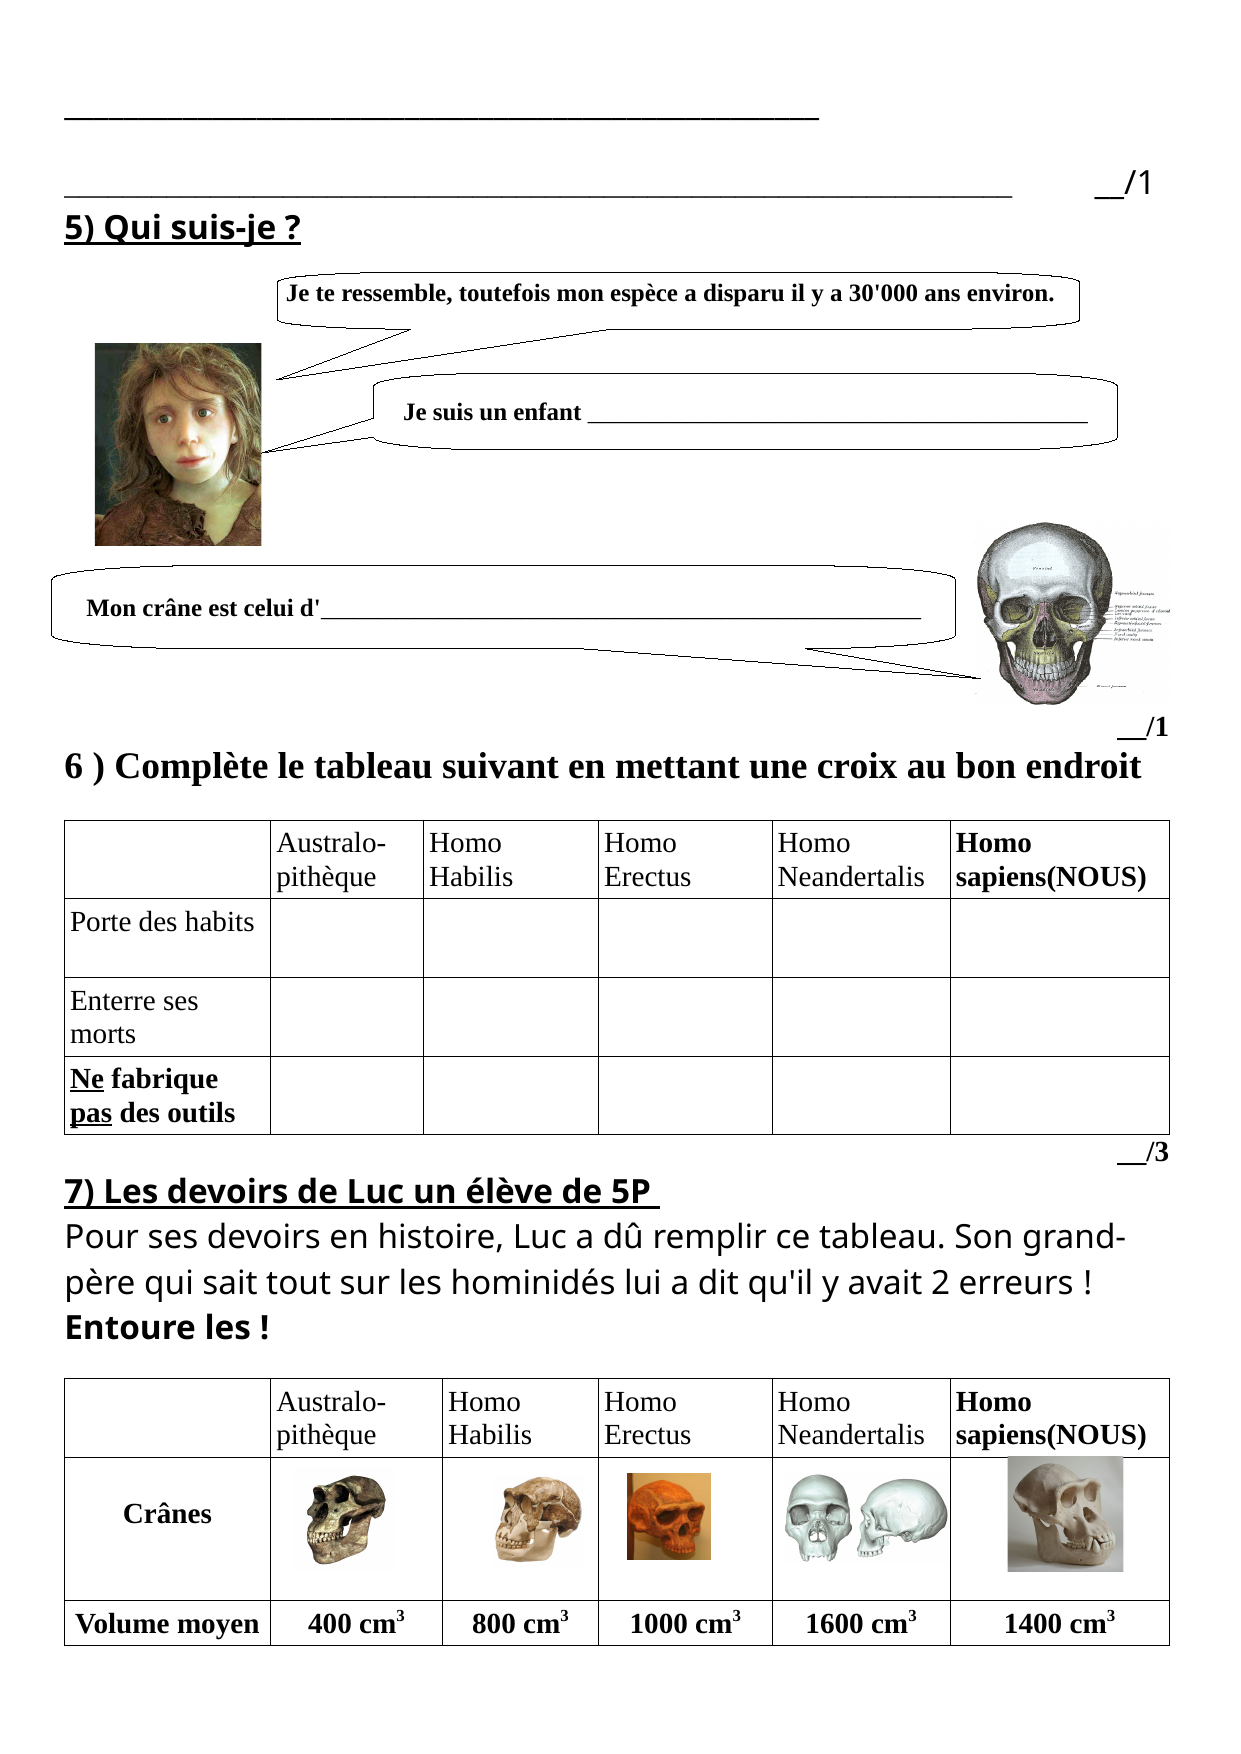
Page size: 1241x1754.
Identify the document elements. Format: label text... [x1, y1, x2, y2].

picture [974, 521, 1172, 705]
table_cell [773, 1564, 950, 1600]
text ___________________________________________________ [64, 80, 1169, 125]
picture [94, 343, 262, 546]
table_header Australo- pithèque [271, 821, 423, 898]
table_cell [951, 1458, 1169, 1600]
text 6 ) Complète le tableau suivant en mettant une croix au bon endroit [64, 743, 1169, 786]
table_cell Crânes [65, 1458, 270, 1600]
table_cell [773, 978, 950, 1056]
picture [292, 1467, 395, 1571]
table_cell Porte des habits [65, 899, 270, 977]
table_cell [424, 978, 598, 1056]
text Pour ses devoirs en histoire, Luc a dû remplir ce tableau. Son grand-père qui sait tout sur les hominidés lui a dit qu'il y avait 2 erreurs ! Entoure les ! [64, 1213, 1169, 1349]
table_cell [951, 1057, 1169, 1134]
picture [493, 1475, 584, 1566]
text _________________________________________________________________ __/1 [64, 159, 1169, 204]
table_cell [773, 899, 950, 977]
table_cell 1600 cm3 [773, 1601, 950, 1645]
table_cell [951, 978, 1169, 1056]
table_header [65, 821, 270, 898]
text __/1 [64, 709, 1169, 743]
picture [1007, 1456, 1124, 1572]
table_header Australo- pithèque [271, 1379, 442, 1457]
table_header Homo Erectus [599, 821, 772, 898]
table_cell [773, 1474, 785, 1563]
table_cell 400 cm3 [271, 1601, 442, 1645]
table_cell [443, 1458, 598, 1600]
table_cell Enterre ses morts [65, 978, 270, 1056]
table_cell [599, 978, 772, 1056]
table_cell [271, 1458, 442, 1600]
table_cell [773, 1458, 950, 1473]
table_header Homo sapiens(NOUS) [951, 821, 1169, 898]
text __/3 [64, 1135, 1169, 1168]
picture [627, 1473, 711, 1560]
table_header Homo Habilis [443, 1379, 598, 1457]
table_cell 1400 cm3 [951, 1601, 1169, 1645]
table_cell [773, 1057, 950, 1134]
table_cell [599, 1474, 627, 1559]
table_cell Volume moyen [65, 1601, 270, 1645]
table_cell [271, 978, 423, 1056]
table_header Homo Habilis [424, 821, 598, 898]
table_cell 800 cm3 [443, 1601, 598, 1645]
table_header Homo sapiens(NOUS) [951, 1379, 1169, 1457]
table_cell [599, 899, 772, 977]
table_cell Ne fabrique pas des outils [65, 1057, 270, 1134]
text 5) Qui suis-je ? [64, 204, 1169, 249]
table_header Homo Neandertalis [773, 1379, 950, 1457]
picture [785, 1473, 949, 1564]
table_cell 1000 cm3 [599, 1601, 772, 1645]
table_header [65, 1379, 270, 1457]
table_cell [951, 899, 1169, 977]
text 7) Les devoirs de Luc un élève de 5P [64, 1168, 1169, 1213]
table_cell [424, 899, 598, 977]
table_cell [599, 1458, 772, 1473]
table_header Homo Erectus [599, 1379, 772, 1457]
table_cell [599, 1057, 772, 1134]
table_cell [599, 1560, 772, 1600]
table_cell [424, 1057, 598, 1134]
table_header Homo Neandertalis [773, 821, 950, 898]
table_cell [271, 899, 423, 977]
table_cell [271, 1057, 423, 1134]
text Je te ressemble, toutefois mon espèce a disparu il y a 30'000 ans environ. [64, 278, 1169, 307]
table_cell [711, 1474, 772, 1559]
